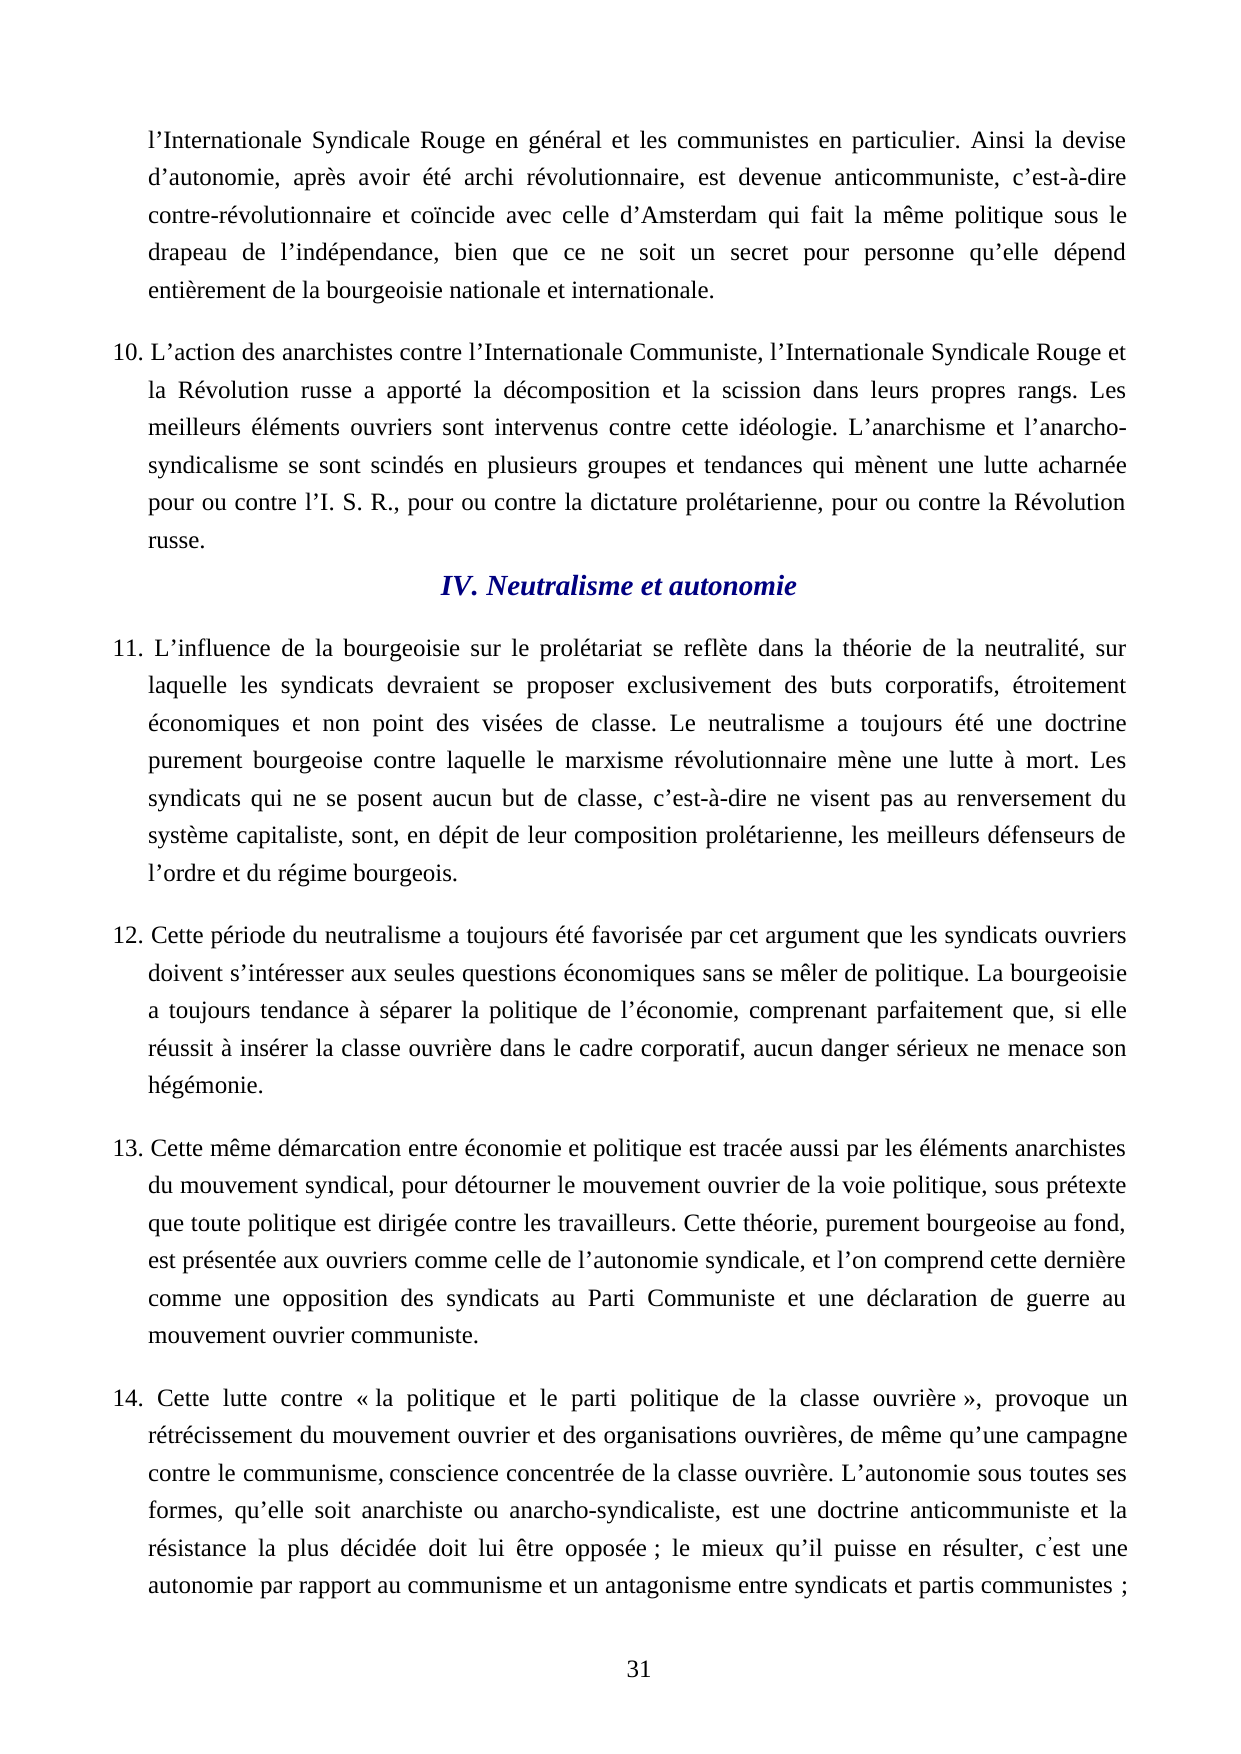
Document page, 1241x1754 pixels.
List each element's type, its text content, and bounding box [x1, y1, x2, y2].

text 10. L’action des anarchistes contre l’Internationale Communiste, l’Internationale Syndicale Rouge et la Révolution russe a apporté la décomposition et la scission dans leurs propres rangs. Les meilleurs éléments ouvriers sont intervenus contre cette idéologie. L’anarchisme et l’anarcho-syndicalisme se sont scindés en plusieurs groupes et tendances qui mènent une lutte acharnée pour ou contre l’I. S. R., pour ou contre la dictature prolétarienne, pour ou contre la Révolution russe. [112, 331, 1128, 556]
text l’Internationale Syndicale Rouge en général et les communistes en particulier. Ainsi la devise d’autonomie, après avoir été archi révolutionnaire, est devenue anticommuniste, c’est-à-dire contre-révolutionnaire et coïncide avec celle d’Amsterdam qui fait la même politique sous le drapeau de l’indépendance, bien que ce ne soit un secret pour personne qu’elle dépend entièrement de la bourgeoisie nationale et internationale. [112, 118, 1128, 306]
text 13. Cette même démarcation entre économie et politique est tracée aussi par les éléments anarchistes du mouvement syndical, pour détourner le mouvement ouvrier de la voie politique, sous prétexte que toute politique est dirigée contre les travailleurs. Cette théorie, purement bourgeoise au fond, est présentée aux ouvriers comme celle de l’autonomie syndicale, et l’on comprend cette dernière comme une opposition des syndicats au Parti Communiste et une déclaration de guerre au mouvement ouvrier communiste. [112, 1126, 1128, 1351]
text 11. L’influence de la bourgeoisie sur le prolétariat se reflète dans la théorie de la neutralité, sur laquelle les syndicats devraient se proposer exclusivement des buts corporatifs, étroitement économiques et non point des visées de classe. Le neutralisme a toujours été une doctrine purement bourgeoise contre laquelle le marxisme révolutionnaire mène une lutte à mort. Les syndicats qui ne se posent aucun but de classe, c’est-à-dire ne visent pas au renversement du système capitaliste, sont, en dépit de leur composition prolétarienne, les meilleurs défenseurs de l’ordre et du régime bourgeois. [112, 626, 1128, 888]
text 12. Cette période du neutralisme a toujours été favorisée par cet argument que les syndicats ouvriers doivent s’intéresser aux seules questions économiques sans se mêler de politique. La bourgeoisie a toujours tendance à séparer la politique de l’économie, comprenant parfaitement que, si elle réussit à insérer la classe ouvrière dans le cadre corporatif, aucun danger sérieux ne menace son hégémonie. [112, 913, 1128, 1101]
text 14. Cette lutte contre « la politique et le parti politique de la classe ouvrière », provoque un rétrécissement du mouvement ouvrier et des organisations ouvrières, de même qu’une campagne contre le communisme, conscience concentrée de la classe ouvrière. L’autonomie sous toutes ses formes, qu’elle soit anarchiste ou anarcho-syndicaliste, est une doctrine anticommuniste et la résistance la plus décidée doit lui être opposée ; le mieux qu’il puisse en résulter, c’est une autonomie par rapport au communisme et un antagonisme entre syndicats et partis communistes ; [112, 1376, 1128, 1601]
text IV. Neutralisme et autonomie [112, 568, 1128, 602]
